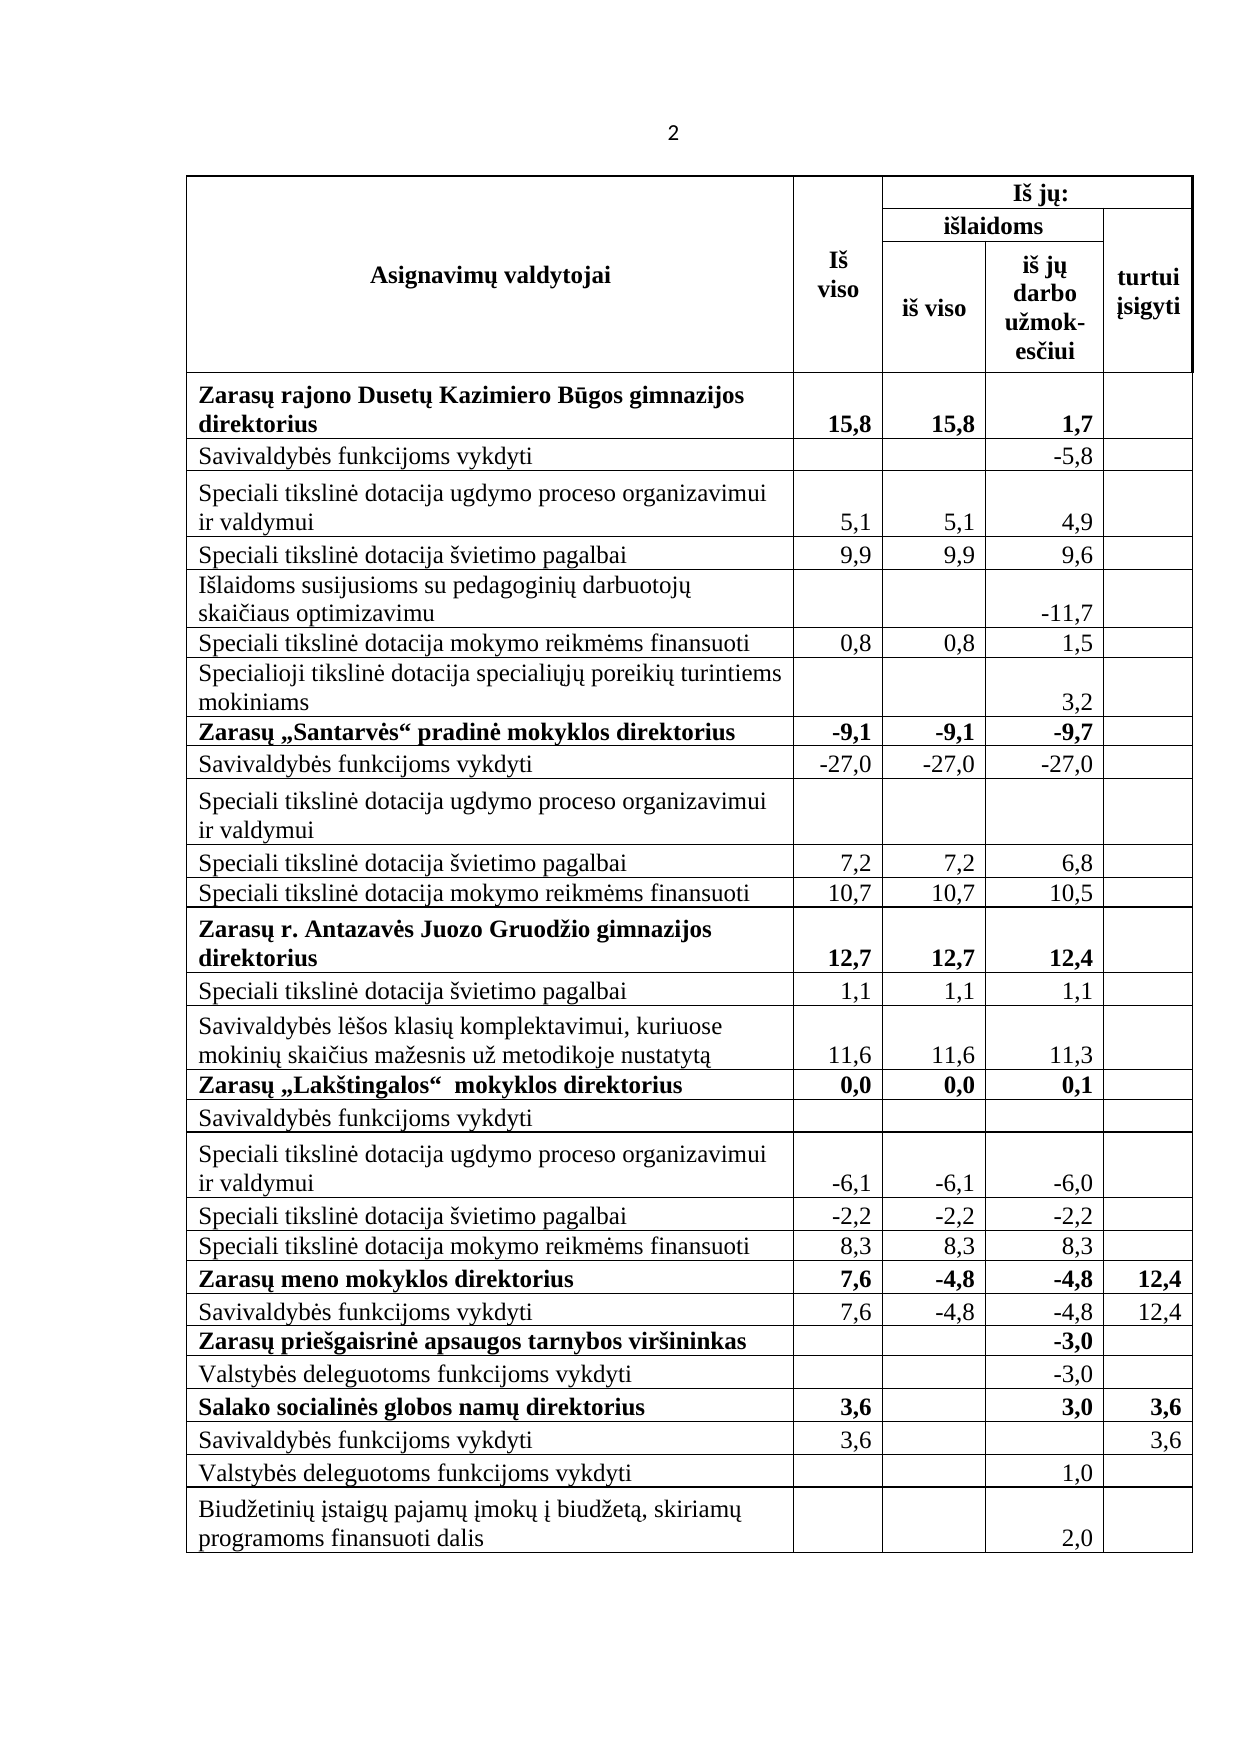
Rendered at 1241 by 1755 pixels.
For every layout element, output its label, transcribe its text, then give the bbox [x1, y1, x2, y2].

table_cell [1104, 746, 1192, 778]
table_cell -27,0 [794, 746, 882, 778]
table_cell Speciali tikslinė dotacija mokymo reikmėms finansuoti [187, 1231, 793, 1260]
table_cell iš viso [883, 242, 985, 372]
table_cell Savivaldybės funkcijoms vykdyti [187, 1100, 793, 1131]
table_cell -5,8 [986, 439, 1103, 470]
table_cell [883, 1422, 985, 1453]
table_cell Zarasų priešgaisrinė apsaugos tarnybos viršininkas [187, 1326, 793, 1355]
table_cell iš jų darbo užmok-esčiui [986, 242, 1103, 372]
table_cell -2,2 [883, 1198, 985, 1230]
table_header Iš jų: [883, 177, 1191, 208]
table_cell 11,3 [986, 1006, 1103, 1069]
table_cell 0,0 [794, 1070, 882, 1099]
table_cell [1104, 779, 1192, 844]
table_cell 11,6 [794, 1006, 882, 1069]
table_cell [1104, 471, 1192, 536]
table_cell Specialioji tikslinė dotacija specialiųjų poreikių turintiems mokiniams [187, 658, 793, 716]
table_cell 12,7 [883, 908, 985, 972]
table_cell 1,0 [986, 1455, 1103, 1486]
table_cell -4,8 [883, 1294, 985, 1325]
table_cell [794, 1488, 882, 1552]
table_cell 2,0 [986, 1488, 1103, 1552]
table_cell [1104, 1326, 1192, 1355]
table_cell Zarasų „Lakštingalos“ mokyklos direktorius [187, 1070, 793, 1099]
table_cell Speciali tikslinė dotacija ugdymo proceso organizavimui ir valdymui [187, 1133, 793, 1197]
table_cell [794, 570, 882, 627]
table_cell 3,2 [986, 658, 1103, 716]
table_cell 9,9 [883, 537, 985, 569]
table_cell [986, 779, 1103, 844]
table_cell [986, 1100, 1103, 1131]
table_cell [1104, 1488, 1192, 1552]
table_cell 7,2 [883, 845, 985, 877]
table_cell 10,5 [986, 878, 1103, 906]
table_cell 1,7 [986, 373, 1103, 437]
table_cell [1104, 628, 1192, 657]
table_cell 3,0 [986, 1389, 1103, 1421]
table_cell Speciali tikslinė dotacija ugdymo proceso organizavimui ir valdymui [187, 779, 793, 844]
table_cell Speciali tikslinė dotacija mokymo reikmėms finansuoti [187, 878, 793, 906]
table_cell -4,8 [986, 1261, 1103, 1292]
table_cell Valstybės deleguotoms funkcijoms vykdyti [187, 1356, 793, 1388]
table_cell Savivaldybės funkcijoms vykdyti [187, 439, 793, 470]
table_cell -3,0 [986, 1326, 1103, 1355]
table_cell [794, 1356, 882, 1388]
table_cell 5,1 [794, 471, 882, 536]
table_cell 15,8 [794, 373, 882, 437]
table_cell Zarasų r. Antazavės Juozo Gruodžio gimnazijos direktorius [187, 908, 793, 972]
table_cell -2,2 [794, 1198, 882, 1230]
table_cell 10,7 [883, 878, 985, 906]
table_cell 1,5 [986, 628, 1103, 657]
table_cell turtui įsigyti [1104, 209, 1191, 372]
table_cell Savivaldybės funkcijoms vykdyti [187, 1422, 793, 1453]
table_cell 1,1 [794, 973, 882, 1005]
table_cell Zarasų rajono Dusetų Kazimiero Būgos gimnazijos direktorius [187, 373, 793, 437]
table_cell [1104, 1100, 1192, 1131]
table_cell Speciali tikslinė dotacija švietimo pagalbai [187, 845, 793, 877]
table_cell -27,0 [883, 746, 985, 778]
table_cell 3,6 [1104, 1422, 1192, 1453]
table_cell 8,3 [883, 1231, 985, 1260]
table_cell Salako socialinės globos namų direktorius [187, 1389, 793, 1421]
table_cell [1104, 1231, 1192, 1260]
table_cell 15,8 [883, 373, 985, 437]
table_cell [794, 779, 882, 844]
table_cell [1104, 845, 1192, 877]
table_cell [1104, 1455, 1192, 1486]
table_cell -6,0 [986, 1133, 1103, 1197]
table_cell -9,1 [794, 717, 882, 745]
table_cell -3,0 [986, 1356, 1103, 1388]
table_cell 7,6 [794, 1261, 882, 1292]
table_cell 3,6 [1104, 1389, 1192, 1421]
table_cell -2,2 [986, 1198, 1103, 1230]
table_cell [1104, 439, 1192, 470]
table_cell [794, 1100, 882, 1131]
table_cell [1104, 537, 1192, 569]
table_cell [1104, 908, 1192, 972]
table_cell [1104, 373, 1192, 437]
table_cell Biudžetinių įstaigų pajamų įmokų į biudžetą, skiriamų programoms finansuoti dalis [187, 1488, 793, 1552]
table_cell -4,8 [986, 1294, 1103, 1325]
table_cell [794, 439, 882, 470]
table_cell [1104, 717, 1192, 745]
table_cell Speciali tikslinė dotacija mokymo reikmėms finansuoti [187, 628, 793, 657]
table_cell [1104, 658, 1192, 716]
table_cell Zarasų meno mokyklos direktorius [187, 1261, 793, 1292]
table_cell -6,1 [883, 1133, 985, 1197]
table_cell -9,1 [883, 717, 985, 745]
table_cell 12,7 [794, 908, 882, 972]
table_cell 12,4 [1104, 1294, 1192, 1325]
table_cell 9,6 [986, 537, 1103, 569]
table_cell 8,3 [794, 1231, 882, 1260]
table_cell Išlaidoms susijusioms su pedagoginių darbuotojų skaičiaus optimizavimu [187, 570, 793, 627]
table_cell [883, 1356, 985, 1388]
table_cell [883, 779, 985, 844]
table_cell Speciali tikslinė dotacija švietimo pagalbai [187, 1198, 793, 1230]
table_cell 7,6 [794, 1294, 882, 1325]
table_cell 0,1 [986, 1070, 1103, 1099]
table_cell [1104, 1006, 1192, 1069]
table_cell Savivaldybės funkcijoms vykdyti [187, 746, 793, 778]
table_cell Savivaldybės funkcijoms vykdyti [187, 1294, 793, 1325]
table_cell [883, 658, 985, 716]
table_cell 3,6 [794, 1389, 882, 1421]
table_cell Zarasų „Santarvės“ pradinė mokyklos direktorius [187, 717, 793, 745]
table_cell [1104, 878, 1192, 906]
table_cell [883, 1455, 985, 1486]
table_cell [1104, 1356, 1192, 1388]
table_cell -27,0 [986, 746, 1103, 778]
table_cell [986, 1422, 1103, 1453]
table_cell 0,8 [883, 628, 985, 657]
table_cell 0,8 [794, 628, 882, 657]
table_cell [883, 439, 985, 470]
table_cell [1104, 1070, 1192, 1099]
table_cell Speciali tikslinė dotacija ugdymo proceso organizavimui ir valdymui [187, 471, 793, 536]
table_cell [794, 1455, 882, 1486]
table_header Asignavimų valdytojai [187, 177, 793, 372]
table_cell [883, 1100, 985, 1131]
table_cell -9,7 [986, 717, 1103, 745]
table_cell -6,1 [794, 1133, 882, 1197]
table_cell [883, 1488, 985, 1552]
table_header Iš viso [794, 177, 882, 372]
table_cell 12,4 [986, 908, 1103, 972]
table_cell 4,9 [986, 471, 1103, 536]
table_cell [883, 1389, 985, 1421]
table_cell [794, 658, 882, 716]
table_cell 5,1 [883, 471, 985, 536]
table_cell 0,0 [883, 1070, 985, 1099]
table_cell 10,7 [794, 878, 882, 906]
table_cell [1104, 1133, 1192, 1197]
table_cell [883, 570, 985, 627]
table_cell Speciali tikslinė dotacija švietimo pagalbai [187, 537, 793, 569]
table_cell 1,1 [986, 973, 1103, 1005]
table_cell [883, 1326, 985, 1355]
table_cell 8,3 [986, 1231, 1103, 1260]
table_cell 3,6 [794, 1422, 882, 1453]
table_cell Valstybės deleguotoms funkcijoms vykdyti [187, 1455, 793, 1486]
table_cell 11,6 [883, 1006, 985, 1069]
table_cell 1,1 [883, 973, 985, 1005]
table_cell [1104, 973, 1192, 1005]
table_cell [1104, 570, 1192, 627]
table_cell [794, 1326, 882, 1355]
table_cell 7,2 [794, 845, 882, 877]
table_cell -11,7 [986, 570, 1103, 627]
table_cell -4,8 [883, 1261, 985, 1292]
table_cell išlaidoms [883, 209, 1103, 241]
table_cell Savivaldybės lėšos klasių komplektavimui, kuriuose mokinių skaičius mažesnis už metodikoje nustatytą [187, 1006, 793, 1069]
table_cell 9,9 [794, 537, 882, 569]
table_cell 6,8 [986, 845, 1103, 877]
table_cell [1104, 1198, 1192, 1230]
table_cell Speciali tikslinė dotacija švietimo pagalbai [187, 973, 793, 1005]
table_cell 12,4 [1104, 1261, 1192, 1292]
